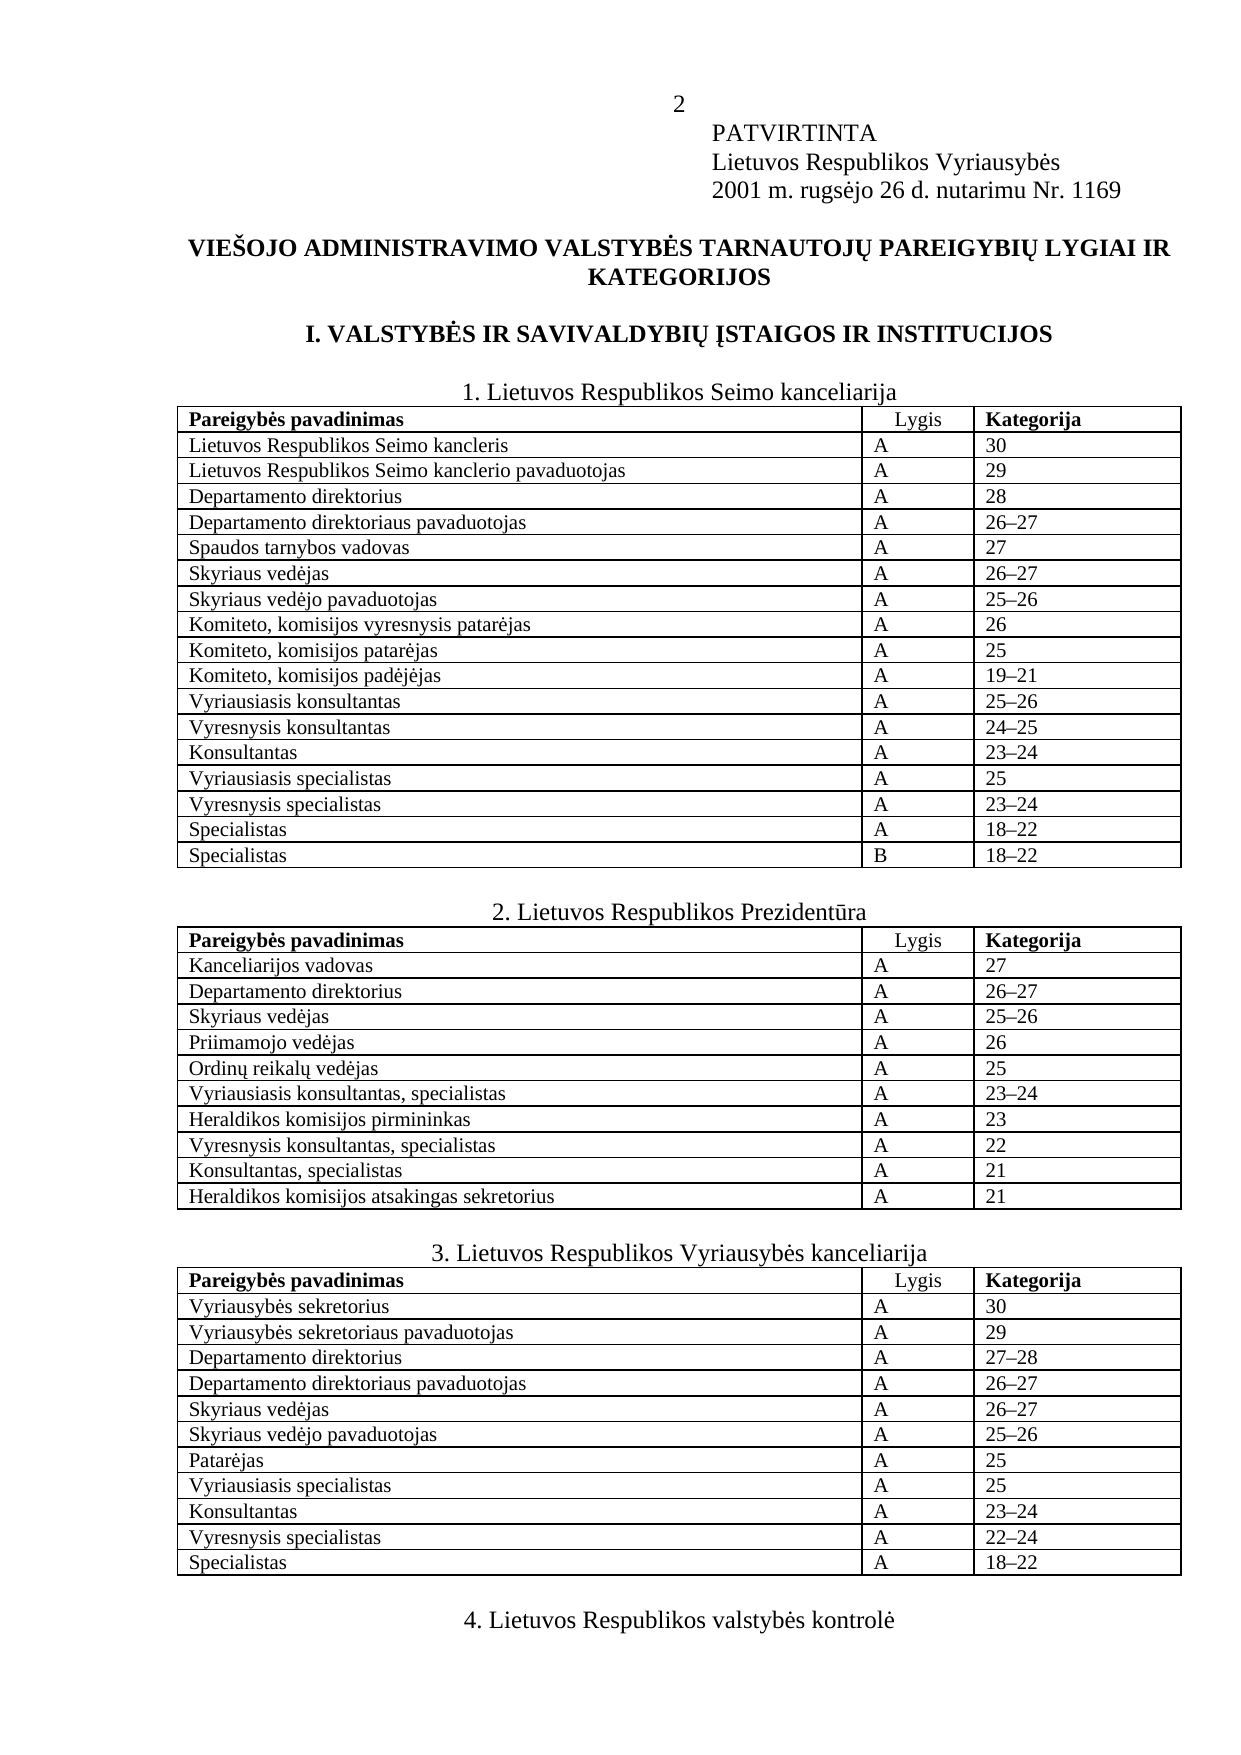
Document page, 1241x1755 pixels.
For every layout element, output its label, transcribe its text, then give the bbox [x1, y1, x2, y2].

table_cell A [863, 817, 973, 841]
table_cell Departamento direktoriaus pavaduotojas [178, 510, 861, 534]
table_cell A [863, 484, 973, 508]
table_cell A [863, 1422, 973, 1446]
table_cell 25 [975, 1473, 1180, 1497]
table_cell Komiteto, komisijos padėjėjas [178, 663, 861, 687]
table_cell A [863, 1525, 973, 1549]
table_cell B [863, 843, 973, 867]
table_cell Priimamojo vedėjas [178, 1030, 861, 1054]
text Lietuvos Respublikos Vyriausybės [712, 147, 1181, 176]
table_cell A [863, 638, 973, 662]
text 2. Lietuvos Respublikos Prezidentūra [177, 897, 1181, 926]
table_cell Vyresnysis specialistas [178, 792, 861, 816]
table_cell 26–27 [975, 1371, 1180, 1395]
table_cell 22–24 [975, 1525, 1180, 1549]
table_cell A [863, 953, 973, 977]
table_cell 25 [975, 1056, 1180, 1080]
table_cell Heraldikos komisijos atsakingas sekretorius [178, 1184, 861, 1208]
table_cell Konsultantas, specialistas [178, 1158, 861, 1182]
table_cell A [863, 1107, 973, 1131]
table_cell A [863, 979, 973, 1003]
table_cell 23–24 [975, 1081, 1180, 1105]
table_header Lygis [863, 407, 973, 431]
table_cell Skyriaus vedėjas [178, 561, 861, 585]
table_cell A [863, 1030, 973, 1054]
table_cell Ordinų reikalų vedėjas [178, 1056, 861, 1080]
table_cell 26–27 [975, 510, 1180, 534]
table_cell A [863, 1371, 973, 1395]
table_cell Kanceliarijos vadovas [178, 953, 861, 977]
table_cell 28 [975, 484, 1180, 508]
table_cell A [863, 1448, 973, 1472]
table_cell 25 [975, 638, 1180, 662]
table_header Lygis [863, 1268, 973, 1292]
table_cell A [863, 792, 973, 816]
table_cell A [863, 561, 973, 585]
table_cell 21 [975, 1184, 1180, 1208]
text VIEŠOJO ADMINISTRAVIMO VALSTYBĖS TARNAUTOJŲ PAREIGYBIŲ LYGIAI IR KATEGORIJOS [177, 233, 1181, 291]
table_cell Komiteto, komisijos patarėjas [178, 638, 861, 662]
table_cell 26–27 [975, 561, 1180, 585]
table_cell Heraldikos komisijos pirmininkas [178, 1107, 861, 1131]
table_header Kategorija [975, 928, 1180, 952]
table_cell 30 [975, 433, 1180, 457]
table_cell 25–26 [975, 1422, 1180, 1446]
table_cell 30 [975, 1294, 1180, 1318]
table_cell A [863, 612, 973, 636]
table_cell 27 [975, 953, 1180, 977]
table_header Kategorija [975, 407, 1180, 431]
table_cell 26–27 [975, 979, 1180, 1003]
table_cell Vyriausybės sekretorius [178, 1294, 861, 1318]
table_cell Spaudos tarnybos vadovas [178, 535, 861, 559]
table_cell A [863, 766, 973, 790]
table_cell Skyriaus vedėjas [178, 1005, 861, 1028]
table_cell 18–22 [975, 843, 1180, 867]
table_cell 18–22 [975, 1550, 1180, 1574]
table_cell 21 [975, 1158, 1180, 1182]
table_cell 26–27 [975, 1397, 1180, 1421]
text 1. Lietuvos Respublikos Seimo kanceliarija [177, 377, 1181, 406]
table_cell 25 [975, 1448, 1180, 1472]
table_cell Departamento direktorius [178, 484, 861, 508]
table_cell A [863, 1499, 973, 1523]
table_cell 23–24 [975, 1499, 1180, 1523]
table_cell A [863, 510, 973, 534]
table_cell A [863, 663, 973, 687]
table_cell Vyresnysis konsultantas, specialistas [178, 1133, 861, 1157]
table_cell A [863, 1056, 973, 1080]
table_cell A [863, 535, 973, 559]
text 4. Lietuvos Respublikos valstybės kontrolė [177, 1605, 1181, 1633]
table_cell 24–25 [975, 715, 1180, 739]
table_cell 19–21 [975, 663, 1180, 687]
table_cell Skyriaus vedėjo pavaduotojas [178, 1422, 861, 1446]
table_cell A [863, 458, 973, 482]
table_cell Skyriaus vedėjo pavaduotojas [178, 587, 861, 611]
table_cell A [863, 1397, 973, 1421]
table_header Kategorija [975, 1268, 1180, 1292]
table_cell A [863, 1133, 973, 1157]
table_cell 18–22 [975, 817, 1180, 841]
table_cell A [863, 1550, 973, 1574]
table_cell Lietuvos Respublikos Seimo kanclerio pavaduotojas [178, 458, 861, 482]
table_cell A [863, 740, 973, 764]
table_cell Vyriausiasis konsultantas, specialistas [178, 1081, 861, 1105]
table_cell 27 [975, 535, 1180, 559]
table_cell Lietuvos Respublikos Seimo kancleris [178, 433, 861, 457]
table_cell A [863, 1184, 973, 1208]
table_cell A [863, 1473, 973, 1497]
table_cell 26 [975, 1030, 1180, 1054]
table_cell Vyriausiasis specialistas [178, 1473, 861, 1497]
table_cell 27–28 [975, 1345, 1180, 1369]
table_cell 23 [975, 1107, 1180, 1131]
table_cell 23–24 [975, 792, 1180, 816]
table_cell 26 [975, 612, 1180, 636]
text 2001 m. rugsėjo 26 d. nutarimu Nr. 1169 [712, 176, 1181, 204]
table_cell Vyresnysis specialistas [178, 1525, 861, 1549]
table_cell A [863, 1320, 973, 1344]
table_cell 29 [975, 1320, 1180, 1344]
text I. VALSTYBĖS IR SAVIVALDYBIŲ ĮSTAIGOS IR INSTITUCIJOS [177, 319, 1181, 348]
text Patvirtinta [712, 118, 1181, 147]
table_cell A [863, 1081, 973, 1105]
table_cell 25 [975, 766, 1180, 790]
table_cell 23–24 [975, 740, 1180, 764]
table_cell Departamento direktorius [178, 979, 861, 1003]
table_cell Vyriausiasis specialistas [178, 766, 861, 790]
table_cell Departamento direktorius [178, 1345, 861, 1369]
table_header Pareigybės pavadinimas [178, 1268, 861, 1292]
table_cell A [863, 1294, 973, 1318]
table_cell A [863, 1158, 973, 1182]
table_cell Vyriausiasis konsultantas [178, 689, 861, 713]
table_cell Specialistas [178, 1550, 861, 1574]
table_cell 25–26 [975, 587, 1180, 611]
table_cell Vyresnysis konsultantas [178, 715, 861, 739]
table_cell 25–26 [975, 1005, 1180, 1028]
table_cell A [863, 1345, 973, 1369]
table_cell Specialistas [178, 817, 861, 841]
table_cell A [863, 689, 973, 713]
table_cell A [863, 1005, 973, 1028]
table_cell Komiteto, komisijos vyresnysis patarėjas [178, 612, 861, 636]
table_cell A [863, 433, 973, 457]
table_cell A [863, 587, 973, 611]
table_cell 25–26 [975, 689, 1180, 713]
table_cell Departamento direktoriaus pavaduotojas [178, 1371, 861, 1395]
table_cell Vyriausybės sekretoriaus pavaduotojas [178, 1320, 861, 1344]
text 3. Lietuvos Respublikos Vyriausybės kanceliarija [177, 1238, 1181, 1267]
table_cell A [863, 715, 973, 739]
table_cell Konsultantas [178, 740, 861, 764]
table_cell Skyriaus vedėjas [178, 1397, 861, 1421]
table_header Lygis [863, 928, 973, 952]
table_header Pareigybės pavadinimas [178, 928, 861, 952]
table_cell 29 [975, 458, 1180, 482]
table_cell Konsultantas [178, 1499, 861, 1523]
table_header Pareigybės pavadinimas [178, 407, 861, 431]
table_cell 22 [975, 1133, 1180, 1157]
table_cell Specialistas [178, 843, 861, 867]
table_cell Patarėjas [178, 1448, 861, 1472]
